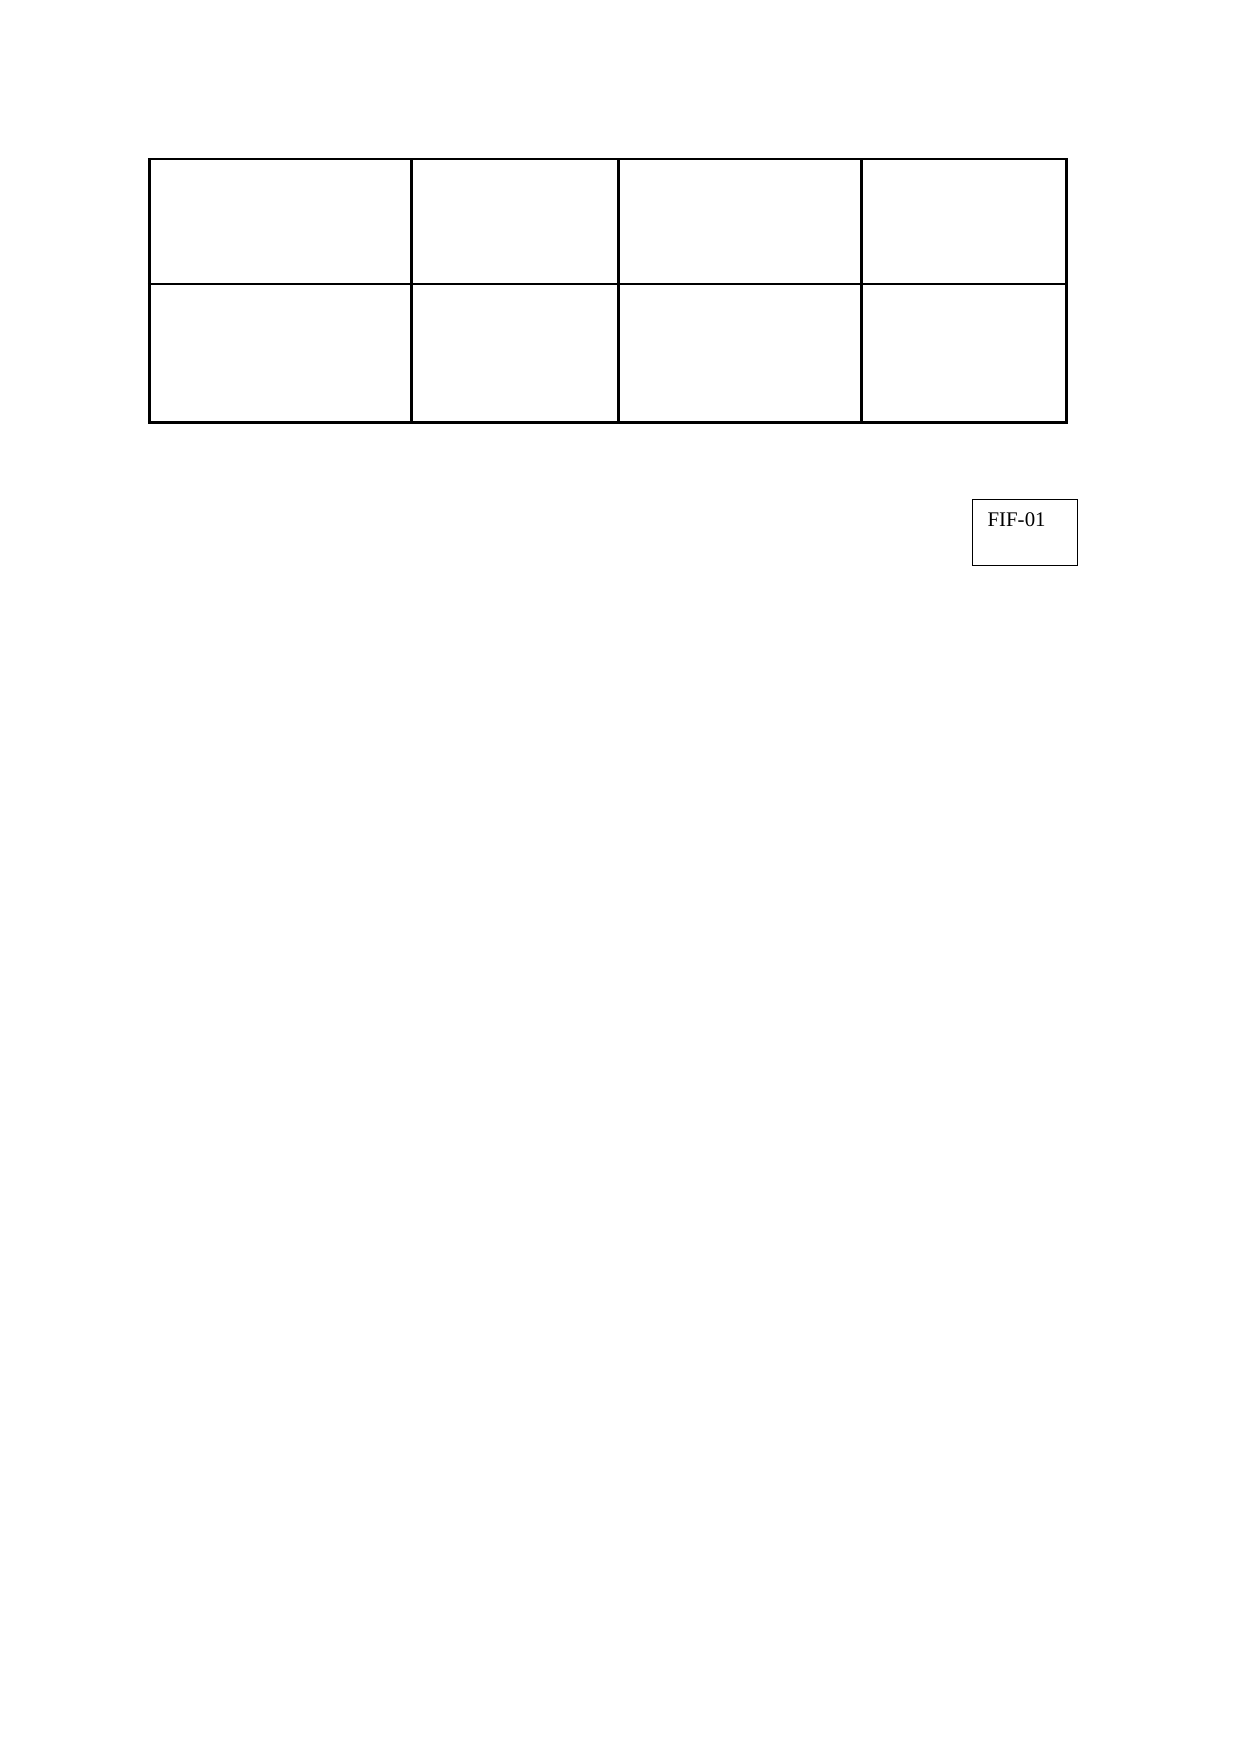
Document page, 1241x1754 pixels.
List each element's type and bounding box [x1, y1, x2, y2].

table_cell [151, 160, 410, 283]
table_cell [620, 285, 860, 421]
table_cell [620, 160, 860, 283]
table_cell [151, 285, 410, 421]
table_cell [863, 285, 1065, 421]
table_cell [413, 285, 617, 421]
table_cell [863, 160, 1065, 283]
table_cell [413, 160, 617, 283]
